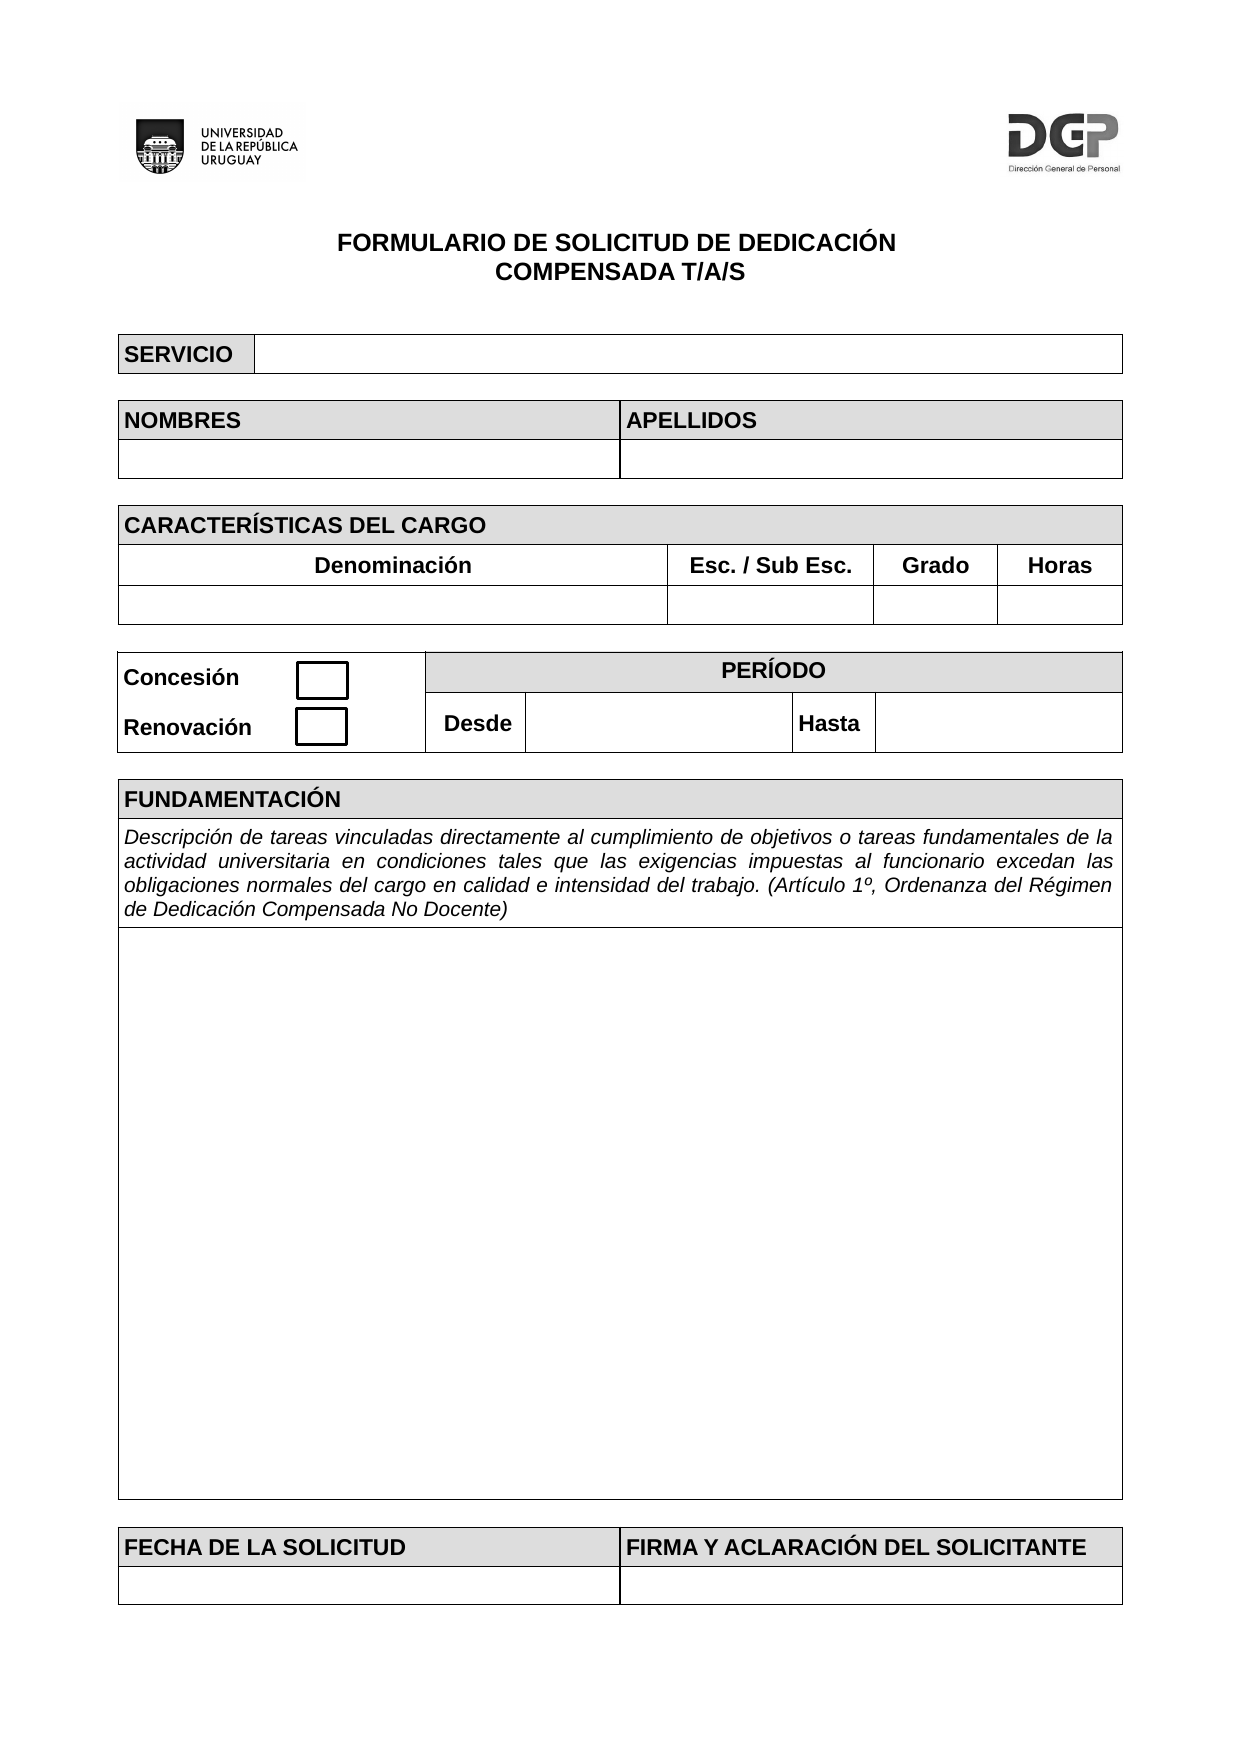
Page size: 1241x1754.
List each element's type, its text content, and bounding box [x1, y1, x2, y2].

table_header Horas [998, 545, 1122, 585]
table_header SERVICIO [119, 335, 254, 373]
table_cell Hasta [793, 693, 875, 752]
table_header Grado [874, 545, 997, 585]
table_cell [874, 586, 997, 624]
table_header APELLIDOS [621, 401, 1122, 439]
table_cell [526, 693, 792, 752]
table_cell [668, 586, 873, 624]
table_header CARACTERÍSTICAS DEL CARGO [119, 506, 1122, 544]
table_cell [621, 1567, 1122, 1604]
table_cell [119, 928, 1122, 1499]
table_header Denominación [119, 545, 667, 585]
table_cell Desde [426, 693, 525, 752]
table_header FIRMA Y ACLARACIÓN DEL SOLICITANTE [621, 1528, 1122, 1566]
table_cell Descripción de tareas vinculadas directamente al cumplimiento de objetivos o tareas fundamentales de la actividad universitaria en condiciones tales que las exigencias impuestas al funcionario excedan las obligaciones normales del cargo en calidad e intensidad del trabajo. (Artículo 1º, Ordenanza del Régimen de Dedicación Compensada No Docente) [119, 819, 1122, 927]
table_cell [119, 586, 667, 624]
table_cell [876, 693, 1122, 752]
table_header NOMBRES [119, 401, 619, 439]
picture [118, 102, 307, 182]
table_cell [119, 440, 619, 478]
table_header FECHA DE LA SOLICITUD [119, 1528, 619, 1566]
table_header Concesión Renovación [118, 653, 425, 752]
table_header [255, 335, 1122, 373]
table_cell [998, 586, 1122, 624]
text FORMULARIO DE SOLICITUD DE DEDICACIÓN COMPENSADA T/A/S [118, 228, 1122, 286]
table_header FUNDAMENTACIÓN [119, 780, 1122, 818]
table_header Esc. / Sub Esc. [668, 545, 873, 585]
table_cell [621, 440, 1122, 478]
table_cell [119, 1567, 619, 1604]
table_header PERÍODO [426, 653, 1122, 692]
